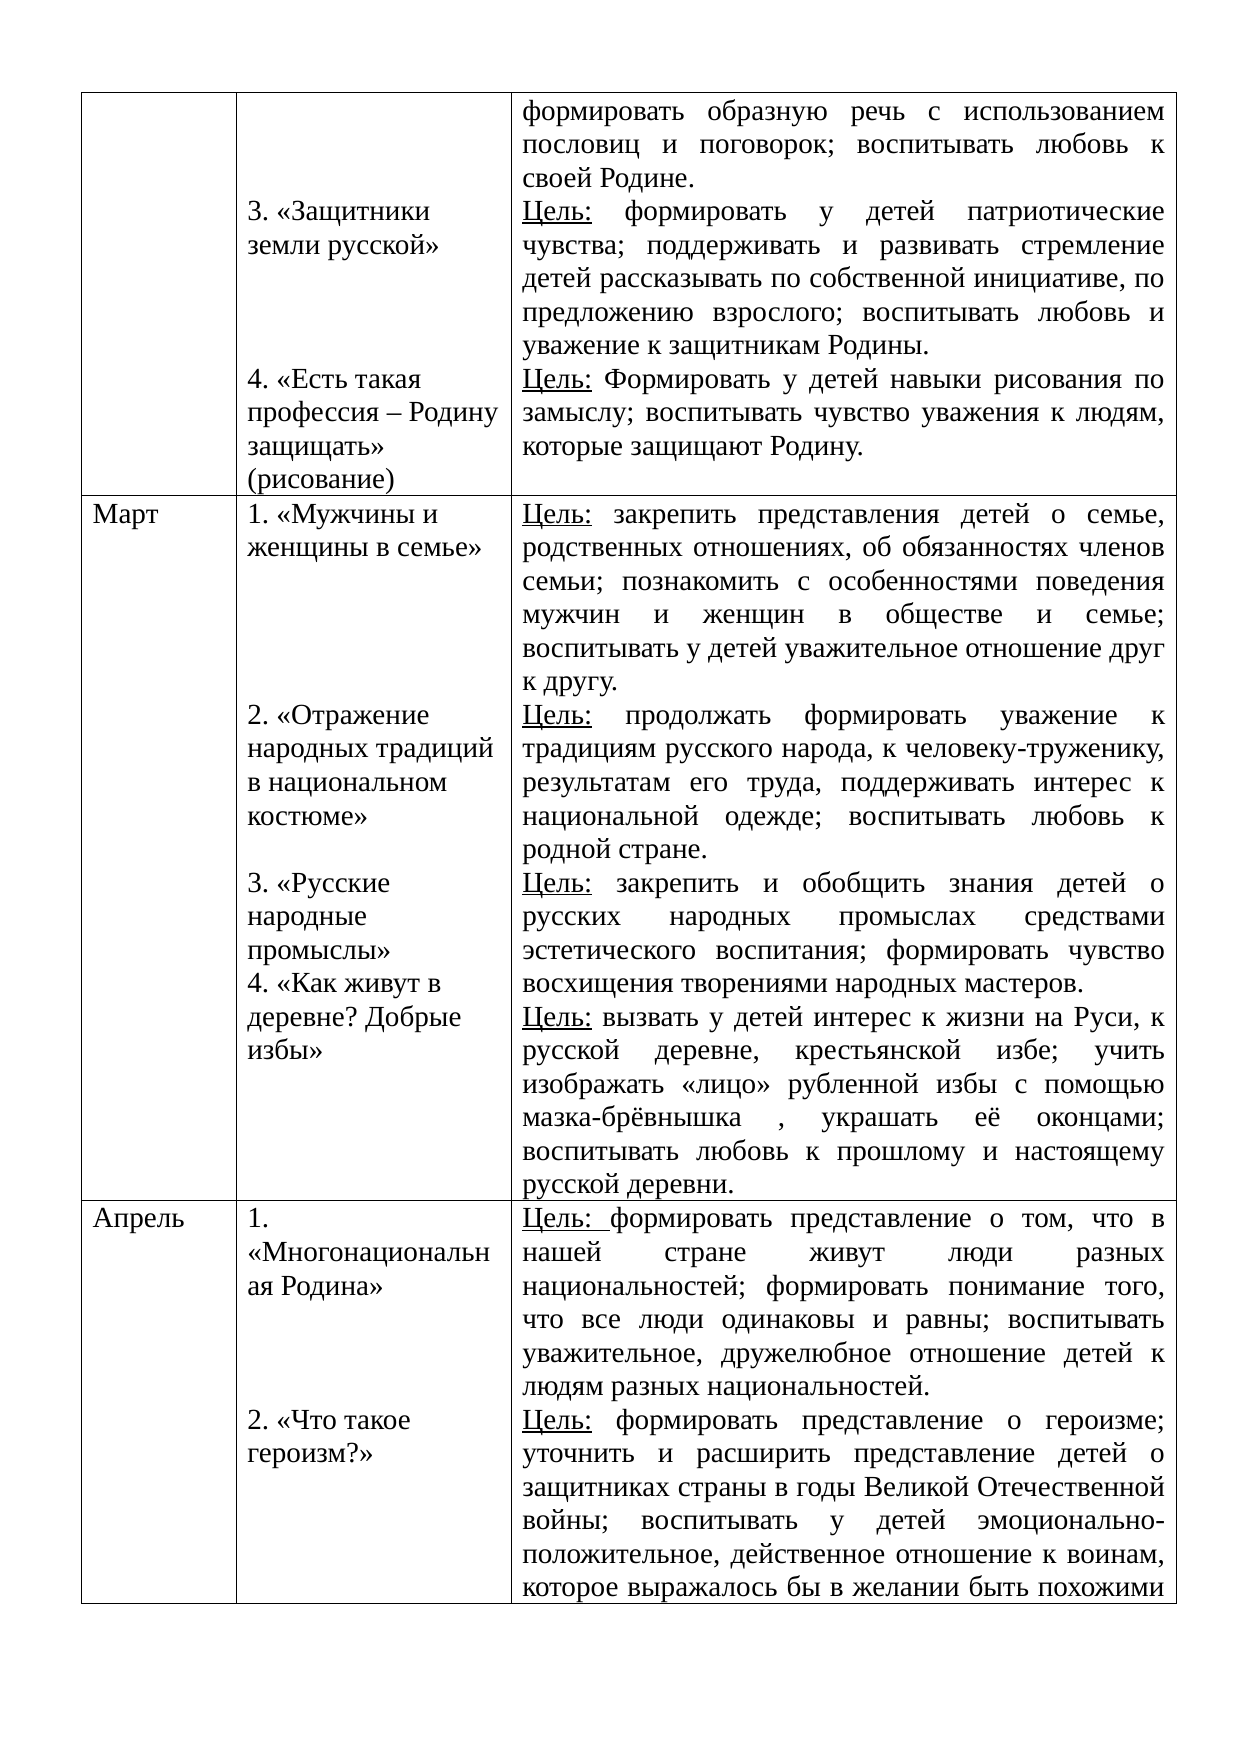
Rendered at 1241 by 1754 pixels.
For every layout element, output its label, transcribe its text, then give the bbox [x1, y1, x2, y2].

table_cell 3. «Защитники земли русской» 4. «Есть такая профессия – Родину защищать» (рисование) [237, 93, 511, 495]
table_cell 1. «Многонациональная Родина» 2. «Что такое героизм?» [237, 1201, 511, 1603]
table_cell Цель: закрепить представления детей о семье, родственных отношениях, об обязанностях членов семьи; познакомить с особенностями поведения мужчин и женщин в обществе и семье; воспитывать у детей уважительное отношение друг к другу. Цель: продолжать формировать уважение к традициям русского народа, к человеку-труженику, результатам его труда, поддерживать интерес к национальной одежде; воспитывать любовь к родной стране. Цель: закрепить и обобщить знания детей о русских народных промыслах средствами эстетического воспитания; формировать чувство восхищения творениями народных мастеров. Цель: вызвать у детей интерес к жизни на Руси, к русской деревне, крестьянской избе; учить изображать «лицо» рубленной избы с помощью мазка-брёвнышка , украшать её оконцами; воспитывать любовь к прошлому и настоящему русской деревни. [512, 496, 1176, 1200]
table_cell Март [82, 496, 236, 1200]
table_cell [82, 93, 236, 495]
table_cell Цель: формировать представление о том, что в нашей стране живут люди разных национальностей; формировать понимание того, что все люди одинаковы и равны; воспитывать уважительное, дружелюбное отношение детей к людям разных национальностей. Цель: формировать представление о героизме; уточнить и расширить представление детей о защитниках страны в годы Великой Отечественной войны; воспитывать у детей эмоционально-положительное, действенное отношение к воинам, которое выражалось бы в желании быть похожими [512, 1201, 1176, 1603]
table_cell Апрель [82, 1201, 236, 1603]
table_cell формировать образную речь с использованием пословиц и поговорок; воспитывать любовь к своей Родине. Цель: формировать у детей патриотические чувства; поддерживать и развивать стремление детей рассказывать по собственной инициативе, по предложению взрослого; воспитывать любовь и уважение к защитникам Родины. Цель: Формировать у детей навыки рисования по замыслу; воспитывать чувство уважения к людям, которые защищают Родину. [512, 93, 1176, 495]
table_cell 1. «Мужчины и женщины в семье» 2. «Отражение народных традиций в национальном костюме» 3. «Русские народные промыслы» 4. «Как живут в деревне? Добрые избы» [237, 496, 511, 1200]
